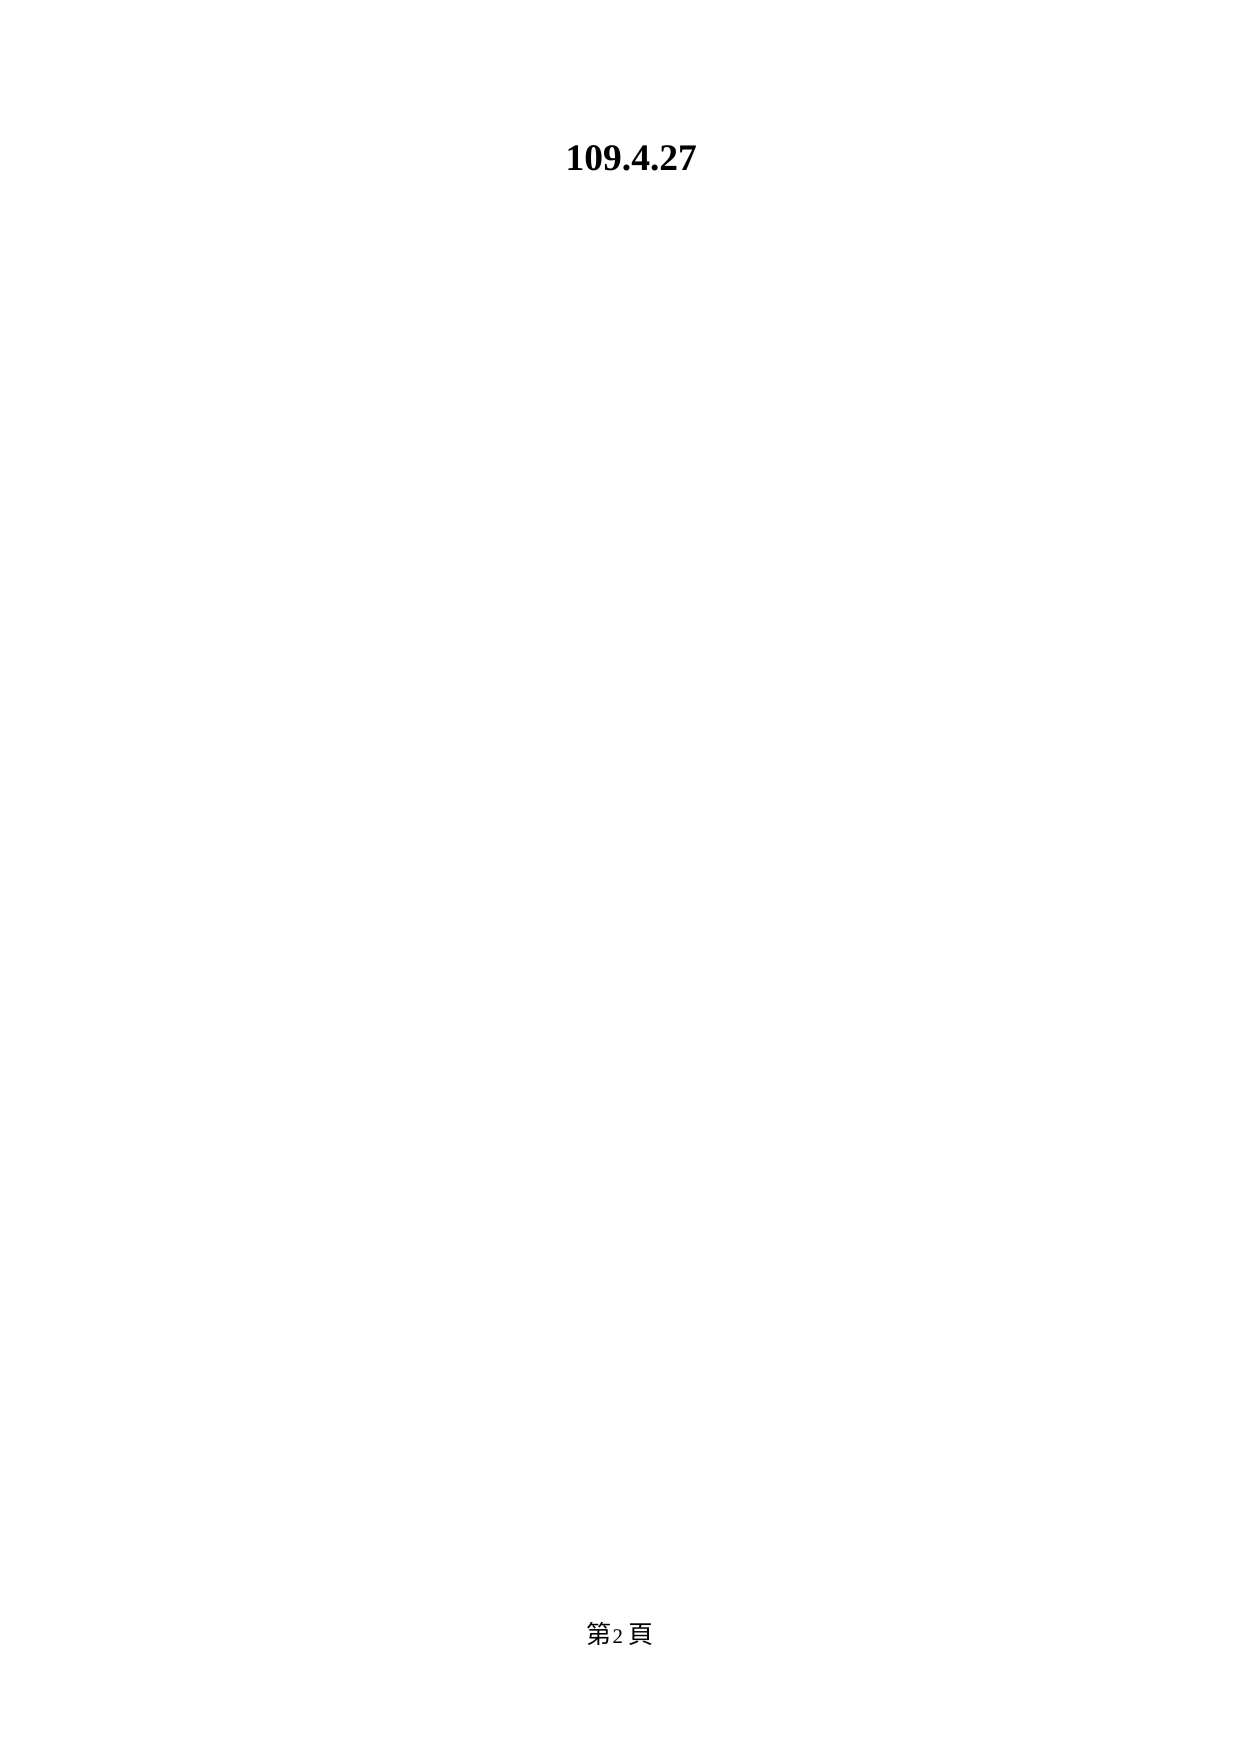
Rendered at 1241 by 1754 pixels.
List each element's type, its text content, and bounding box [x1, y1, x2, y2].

text 109.4.27 [187, 136, 1075, 179]
